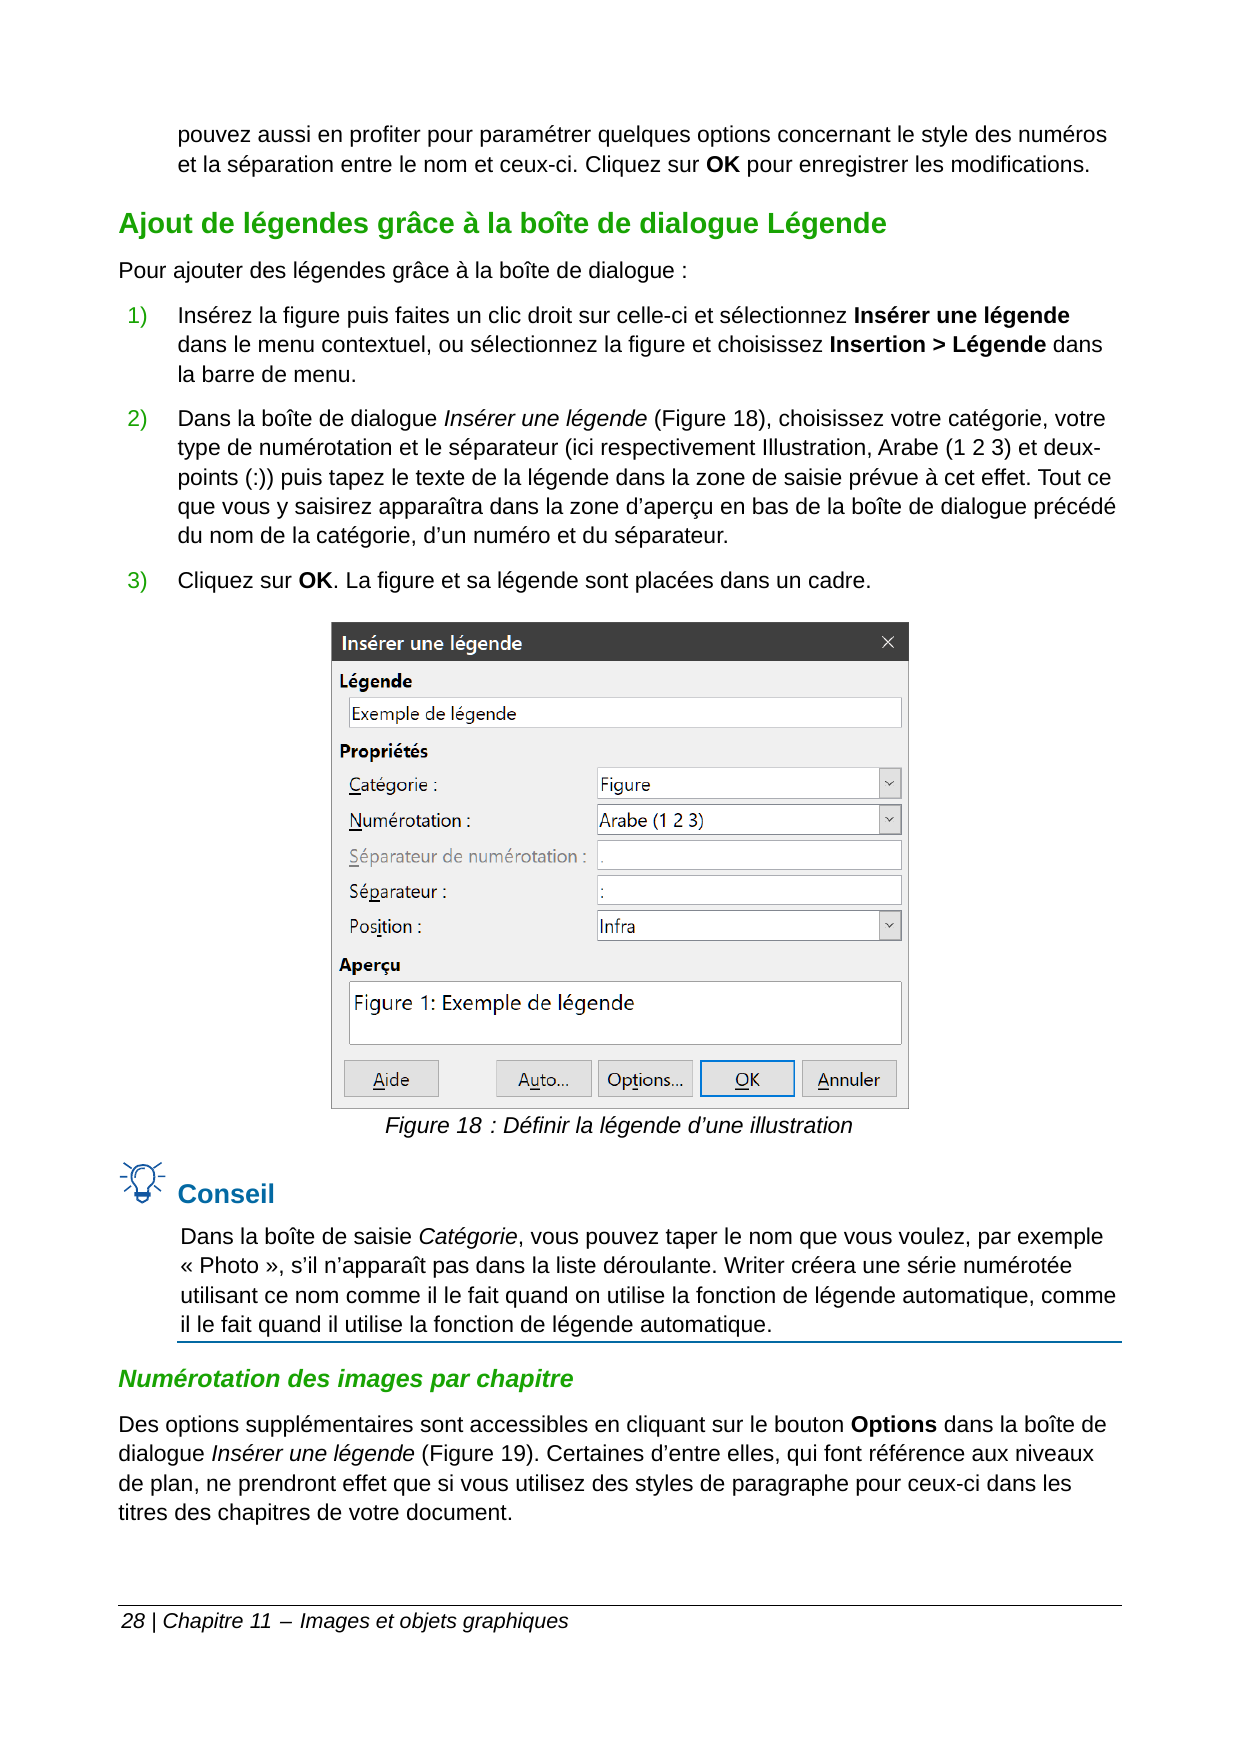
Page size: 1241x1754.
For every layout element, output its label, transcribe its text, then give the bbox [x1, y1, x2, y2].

list Dans la boîte de dialogue Insérer une légende (Figure 18), choisissez votre catégorie, votre type de numérotation et le séparateur (ici respectivement Illustration, Arabe (1 2 3) et deux-points (:)) puis tapez le texte de la légende dans la zone de saisie prévue à cet effet. Tout ce que vous y saisirez apparaîtra dans la zone d’aperçu en bas de la boîte de dialogue précédé du nom de la catégorie, d’un numéro et du séparateur. [148, 401, 1122, 549]
subtitle Ajout de légendes grâce à la boîte de dialogue Légende [118, 206, 1122, 240]
text Dans la boîte de saisie Catégorie, vous pouvez taper le nom que vous voulez, par exemple « Photo », s’il n’apparaît pas dans la liste déroulante. Writer créera une série numérotée utilisant ce nom comme il le fait quand on utilise la fonction de légende automatique, comme il le fait quand il utilise la fonction de légende automatique. [177, 1217, 1122, 1341]
list Cliquez sur OK. La figure et sa légende sont placées dans un cadre. [148, 563, 1122, 593]
text Pour ajouter des légendes grâce à la boîte de dialogue : [118, 254, 1122, 284]
picture [331, 622, 909, 1109]
list pouvez aussi en profiter pour paramétrer quelques options concernant le style des numéros et la séparation entre le nom et ceux-ci. Cliquez sur OK pour enregistrer les modifications. [148, 118, 1122, 177]
list Conseil [118, 1161, 1122, 1209]
subtitle Numérotation des images par chapitre [118, 1363, 1122, 1393]
text Des options supplémentaires sont accessibles en cliquant sur le bouton Options dans la boîte de dialogue Insérer une légende (Figure 19). Certaines d’entre elles, qui font référence aux niveaux de plan, ne prendront effet que si vous utilisez des styles de paragraphe pour ceux-ci dans les titres des chapitres de votre document. [118, 1407, 1122, 1525]
list Insérez la figure puis faites un clic droit sur celle-ci et sélectionnez Insérer une légende dans le menu contextuel, ou sélectionnez la figure et choisissez Insertion > Légende dans la barre de menu. [148, 298, 1122, 387]
text Figure 18 : Définir la légende d’une illustration [118, 1109, 1122, 1138]
